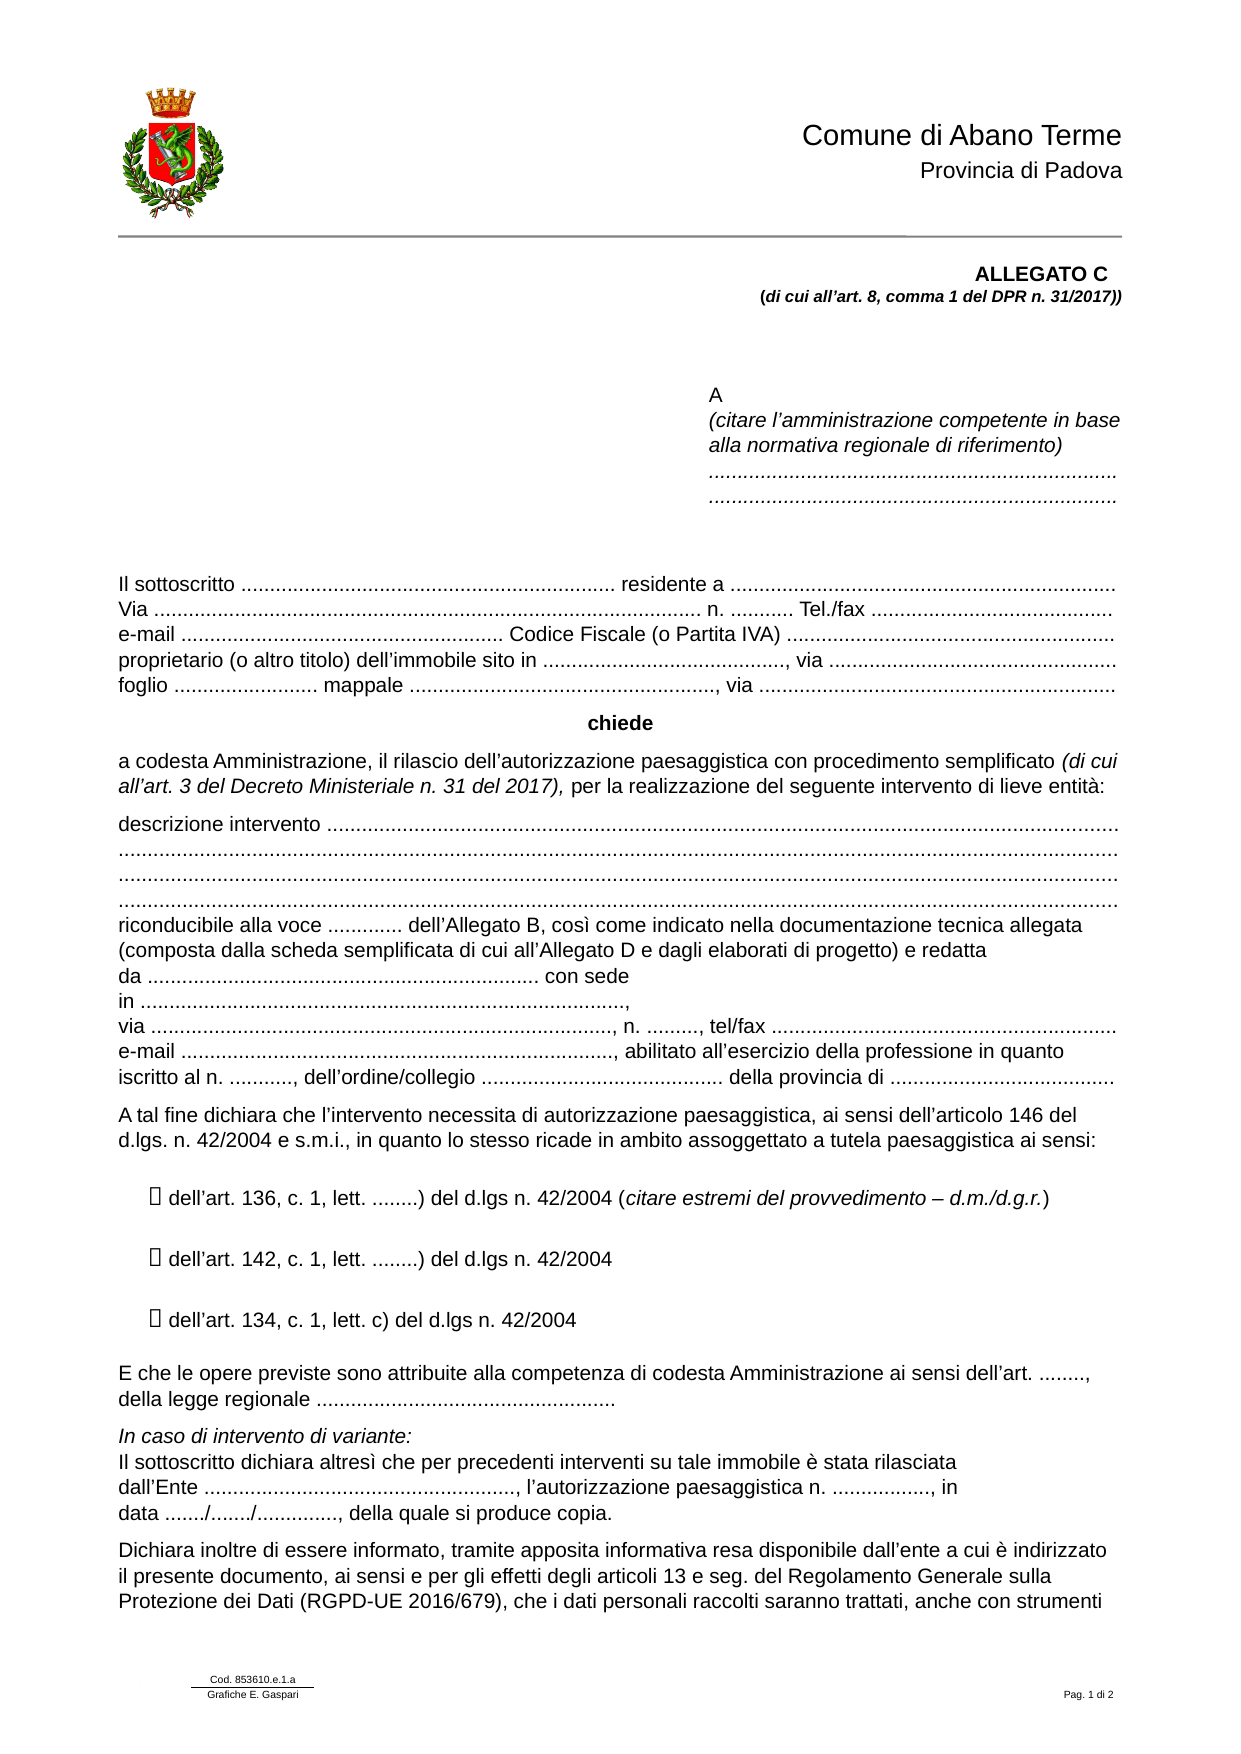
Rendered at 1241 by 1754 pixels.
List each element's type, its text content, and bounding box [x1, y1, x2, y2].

text In caso di intervento di variante: [118, 1424, 1122, 1448]
text ....................................................................... [118, 458, 1122, 482]
text chiede [118, 711, 1122, 734]
text (di cui all’art. 8, comma 1 del DPR n. 31/2017)) [118, 287, 1122, 306]
text A tal fine dichiara che l’intervento necessita di autorizzazione paesaggistica, ai sensi dell’articolo 146 del d.lgs. n. 42/2004 e s.m.i., in quanto lo stesso ricade in ambito assoggettato a tutela paesaggistica ai sensi: [118, 1102, 1122, 1152]
text riconducibile alla voce ............. dell’Allegato B, così come indicato nella documentazione tecnica allegata (composta dalla scheda semplificata di cui all’Allegato D e dagli elaborati di progetto) e redatta da .................................................................... con sede in ...................................................................................., via ................................................................................, n. ........., tel/fax ............................................................ e-mail ..........................................................................., abilitato all’esercizio della professione in quanto iscritto al n. ..........., dell’ordine/collegio .......................................... della provincia di ....................................... [118, 913, 1122, 1089]
text alla normativa regionale di riferimento) [118, 433, 1122, 457]
text Comune di Abano Terme [224, 118, 1122, 152]
text  dell’art. 134, c. 1, lett. c) del d.lgs n. 42/2004 [118, 1300, 1122, 1334]
text E che le opere previste sono attribuite alla competenza di codesta Amministrazione ai sensi dell’art. ........, della legge regionale .................................................... [118, 1361, 1122, 1411]
text a codesta Amministrazione, il rilascio dell’autorizzazione paesaggistica con procedimento semplificato (di cui all’art. 3 del Decreto Ministeriale n. 31 del 2017), per la realizzazione del seguente intervento di lieve entità: [118, 748, 1122, 798]
text Provincia di Padova [224, 157, 1122, 183]
text  dell’art. 142, c. 1, lett. ........) del d.lgs n. 42/2004 [118, 1239, 1122, 1273]
text Il sottoscritto dichiara altresì che per precedenti interventi su tale immobile è stata rilasciata dall’Ente ......................................................, l’autorizzazione paesaggistica n. ................., in data ......./......./.............., della quale si produce copia. [118, 1450, 1122, 1524]
text ....................................................................... [118, 484, 1122, 508]
text A [118, 382, 1122, 406]
text  dell’art. 136, c. 1, lett. ........) del d.lgs n. 42/2004 (citare estremi del provvedimento – d.m./d.g.r.) [118, 1178, 1122, 1212]
text descrizione intervento [118, 812, 1122, 836]
text Il sottoscritto ................................................................. residente a ................................................................... Via ............................................................................................... n. ........... Tel./fax .......................................... e-mail ........................................................ Codice Fiscale (o Partita IVA) ......................................................... proprietario (o altro titolo) dell’immobile sito in .........................................., via .................................................. foglio ......................... mappale ....................................................., via .............................................................. [118, 572, 1122, 697]
picture [122, 87, 224, 219]
text ALLEGATO C [118, 262, 1122, 286]
text (citare l’amministrazione competente in base [118, 408, 1122, 432]
text Dichiara inoltre di essere informato, tramite apposita informativa resa disponibile dall’ente a cui è indirizzato il presente documento, ai sensi e per gli effetti degli articoli 13 e seg. del Regolamento Generale sulla Protezione dei Dati (RGPD-UE 2016/679), che i dati personali raccolti saranno trattati, anche con strumenti [118, 1538, 1122, 1613]
